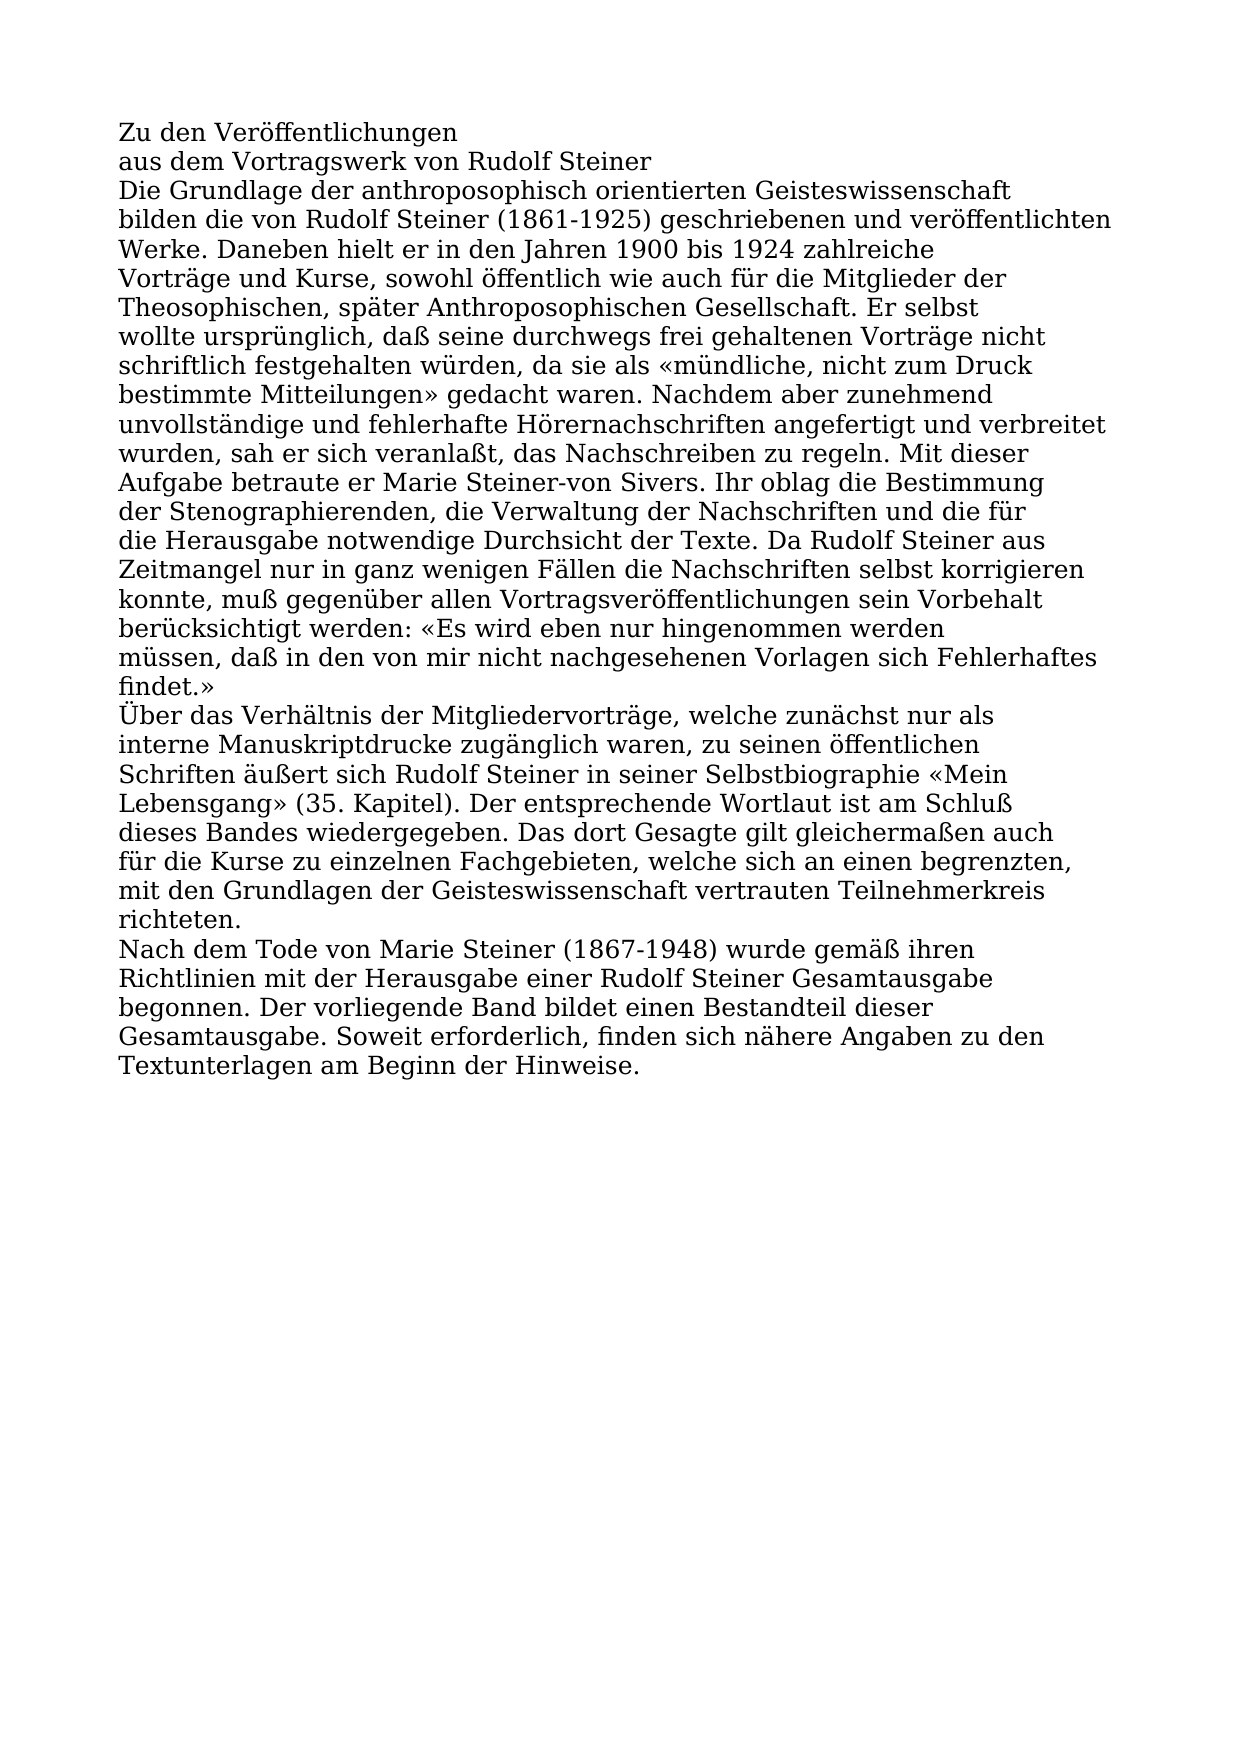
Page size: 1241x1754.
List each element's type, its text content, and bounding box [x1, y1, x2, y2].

text interne Manuskriptdrucke zugänglich waren, zu seinen öffentlichen [118, 731, 1122, 760]
text bestimmte Mitteilungen» gedacht waren. Nachdem aber zunehmend unvollständige und fehlerhafte Hörernachschriften angefertigt und verbreitet wurden, sah er sich veranlaßt, das Nachschreiben zu regeln. Mit dieser [118, 381, 1122, 468]
text aus dem Vortragswerk von Rudolf Steiner [118, 147, 1122, 176]
text bilden die von Rudolf Steiner (1861-1925) geschriebenen und veröffentlichten Werke. Daneben hielt er in den Jahren 1900 bis 1924 zahlreiche [118, 206, 1122, 264]
text für die Kurse zu einzelnen Fachgebieten, welche sich an einen begrenzten, mit den Grundlagen der Geisteswissenschaft vertrauten Teilnehmerkreis richteten. [118, 847, 1122, 935]
text Über das Verhältnis der Mitgliedervorträge, welche zunächst nur als [118, 701, 1122, 731]
text Richtlinien mit der Herausgabe einer Rudolf Steiner Gesamtausgabe begonnen. Der vorliegende Band bildet einen Bestandteil dieser Gesamtausgabe. Soweit erforderlich, finden sich nähere Angaben zu den Textunterlagen am Beginn der Hinweise. [118, 964, 1122, 1081]
text Nach dem Tode von Marie Steiner (1867-1948) wurde gemäß ihren [118, 935, 1122, 964]
text Zu den Veröffentlichungen [118, 118, 1122, 147]
text schriftlich festgehalten würden, da sie als «mündliche, nicht zum Druck [118, 351, 1122, 381]
text dieses Bandes wiedergegeben. Das dort Gesagte gilt gleichermaßen auch [118, 818, 1122, 847]
text Die Grundlage der anthroposophisch orientierten Geisteswissenschaft [118, 176, 1122, 206]
text Theosophischen, später Anthroposophischen Gesellschaft. Er selbst [118, 293, 1122, 322]
text wollte ursprünglich, daß seine durchwegs frei gehaltenen Vorträge nicht [118, 322, 1122, 351]
text Schriften äußert sich Rudolf Steiner in seiner Selbstbiographie «Mein [118, 760, 1122, 789]
text Vorträge und Kurse, sowohl öffentlich wie auch für die Mitglieder der [118, 264, 1122, 293]
text Aufgabe betraute er Marie Steiner-von Sivers. Ihr oblag die Bestimmung [118, 468, 1122, 497]
text müssen, daß in den von mir nicht nachgesehenen Vorlagen sich Fehlerhaftes findet.» [118, 643, 1122, 701]
text Lebensgang» (35. Kapitel). Der entsprechende Wortlaut ist am Schluß [118, 789, 1122, 818]
text der Stenographierenden, die Verwaltung der Nachschriften und die für [118, 497, 1122, 526]
text Zeitmangel nur in ganz wenigen Fällen die Nachschriften selbst korrigieren konnte, muß gegenüber allen Vortragsveröffentlichungen sein Vorbehalt berücksichtigt werden: «Es wird eben nur hingenommen werden [118, 556, 1122, 643]
text die Herausgabe notwendige Durchsicht der Texte. Da Rudolf Steiner aus [118, 526, 1122, 556]
